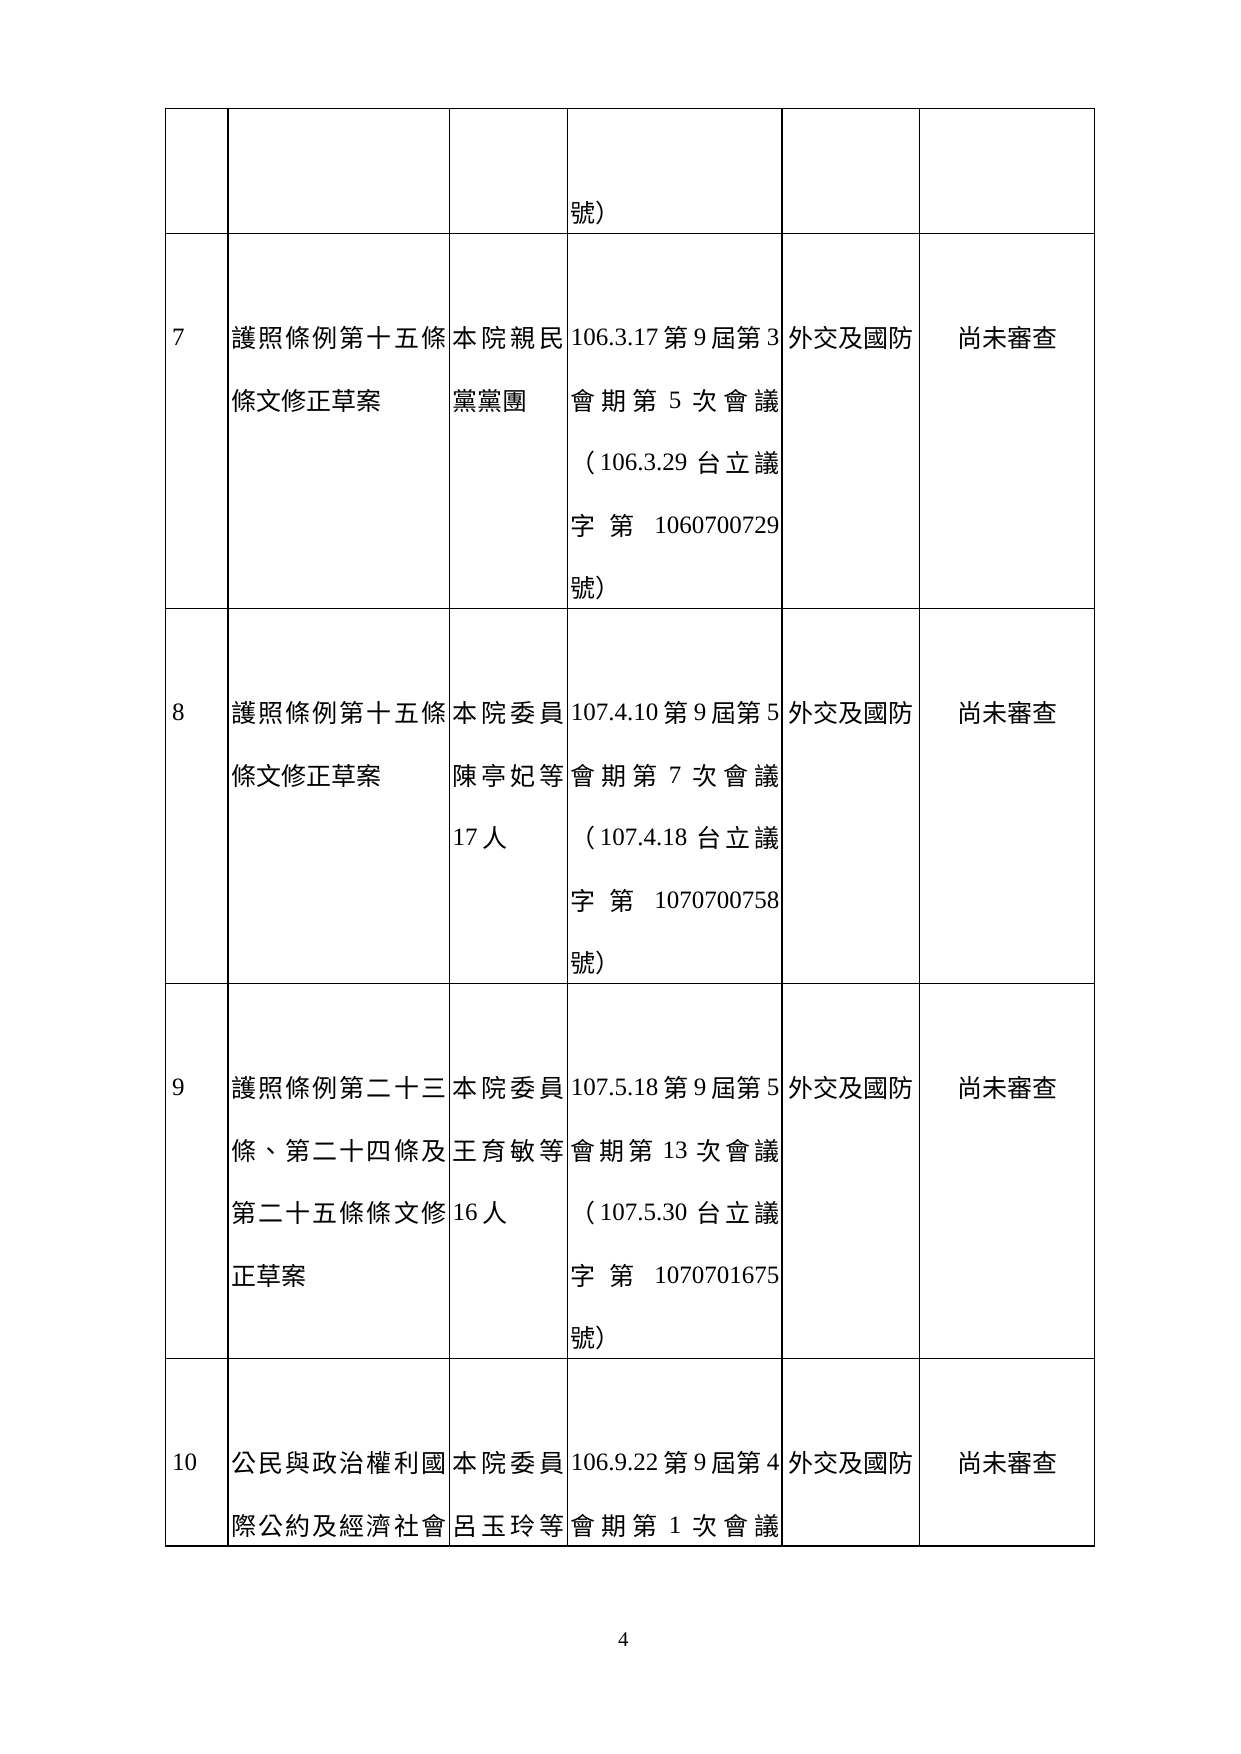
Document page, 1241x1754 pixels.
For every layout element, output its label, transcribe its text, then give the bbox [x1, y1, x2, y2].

table_cell 106.9.22第9屆第4會期第1次會議 [568, 1359, 781, 1545]
table_cell 106.3.17第9屆第3會期第5次會議（106.3.29台立議字第1060700729號） [568, 234, 781, 608]
table_cell [450, 109, 567, 233]
table_cell 本院委員陳亭妃等17人 [450, 609, 567, 983]
table_cell 外交及國防 [783, 1359, 919, 1545]
table_cell 外交及國防 [783, 984, 919, 1358]
table_cell [166, 609, 227, 983]
table_cell 本院委員呂玉玲等 [450, 1359, 567, 1545]
table_cell [783, 109, 919, 233]
table_cell 外交及國防 [783, 609, 919, 983]
table_cell 護照條例第十五條條文修正草案 [229, 234, 449, 608]
table_cell [166, 984, 227, 1358]
table_cell 護照條例第二十三條、第二十四條及第二十五條條文修正草案 [229, 984, 449, 1358]
table_cell 尚未審查 [920, 984, 1094, 1358]
table_cell 107.5.18第9屆第5會期第13次會議（107.5.30台立議字第1070701675號） [568, 984, 781, 1358]
table_cell 號） [568, 109, 781, 233]
table_cell [166, 234, 227, 608]
table_cell 護照條例第十五條條文修正草案 [229, 609, 449, 983]
table_cell 公民與政治權利國際公約及經濟社會 [229, 1359, 449, 1545]
table_cell [166, 109, 227, 233]
table_cell 107.4.10第9屆第5會期第7次會議（107.4.18台立議字第1070700758號） [568, 609, 781, 983]
table_cell [229, 109, 449, 233]
table_cell 尚未審查 [920, 234, 1094, 608]
table_cell 尚未審查 [920, 1359, 1094, 1545]
table_cell 外交及國防 [783, 234, 919, 608]
table_cell [166, 1359, 227, 1545]
table_cell [920, 109, 1094, 233]
table_cell 本院親民黨黨團 [450, 234, 567, 608]
table_cell 尚未審查 [920, 609, 1094, 983]
table_cell 本院委員王育敏等16人 [450, 984, 567, 1358]
